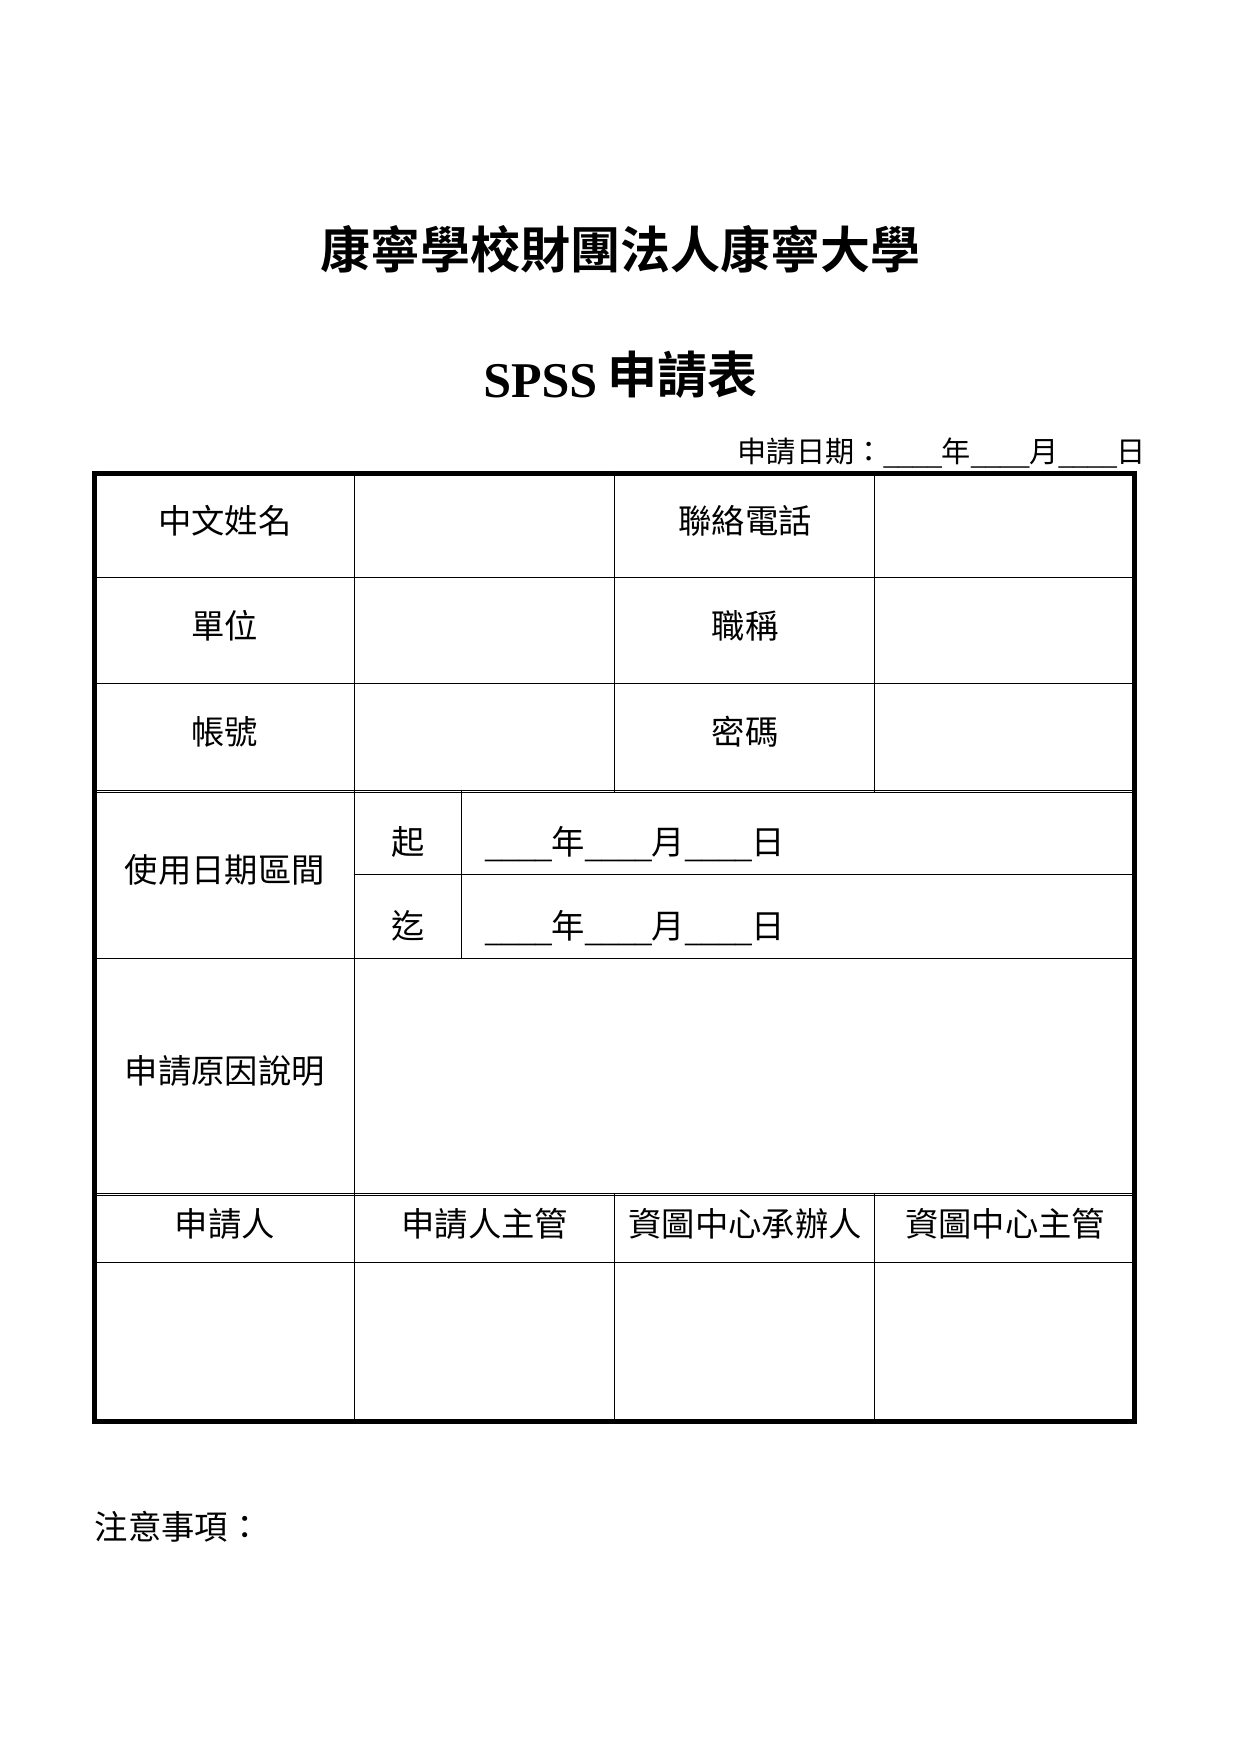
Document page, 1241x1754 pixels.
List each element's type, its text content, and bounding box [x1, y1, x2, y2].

table_header 聯絡電話 [615, 476, 874, 577]
table_cell ____年____月____日 [462, 793, 1132, 873]
table_cell 資圖中心主管 [875, 1196, 1132, 1262]
table_header [355, 476, 614, 577]
table_cell [875, 684, 1132, 789]
table_cell [355, 959, 1132, 1193]
text 申請日期：____年____月____日 [94, 408, 1146, 471]
table_cell [875, 578, 1132, 683]
table_cell 單位 [97, 578, 354, 683]
table_header 中文姓名 [97, 476, 354, 577]
table_cell ____年____月____日 [462, 875, 1132, 958]
table_cell [97, 1263, 354, 1419]
table_cell 申請原因說明 [97, 959, 354, 1193]
table_cell 申請人主管 [355, 1196, 614, 1262]
table_cell [355, 578, 614, 683]
table_cell [355, 684, 614, 789]
table_cell 密碼 [615, 684, 874, 789]
table_cell 申請人 [97, 1196, 354, 1262]
text SPSS申請表 [94, 283, 1146, 408]
table_cell [615, 1263, 874, 1419]
table_cell [355, 1263, 614, 1419]
table_header [875, 476, 1132, 577]
table_cell 資圖中心承辦人 [615, 1196, 874, 1262]
table_cell 帳號 [97, 684, 354, 789]
table_cell 職稱 [615, 578, 874, 683]
table_cell 起 [355, 793, 461, 873]
table_cell 使用日期區間 [97, 793, 354, 958]
text 注意事項： [94, 1486, 1146, 1549]
text 康寧學校財團法人康寧大學 [94, 158, 1146, 283]
table_cell 迄 [355, 875, 461, 958]
table_cell [875, 1263, 1132, 1419]
